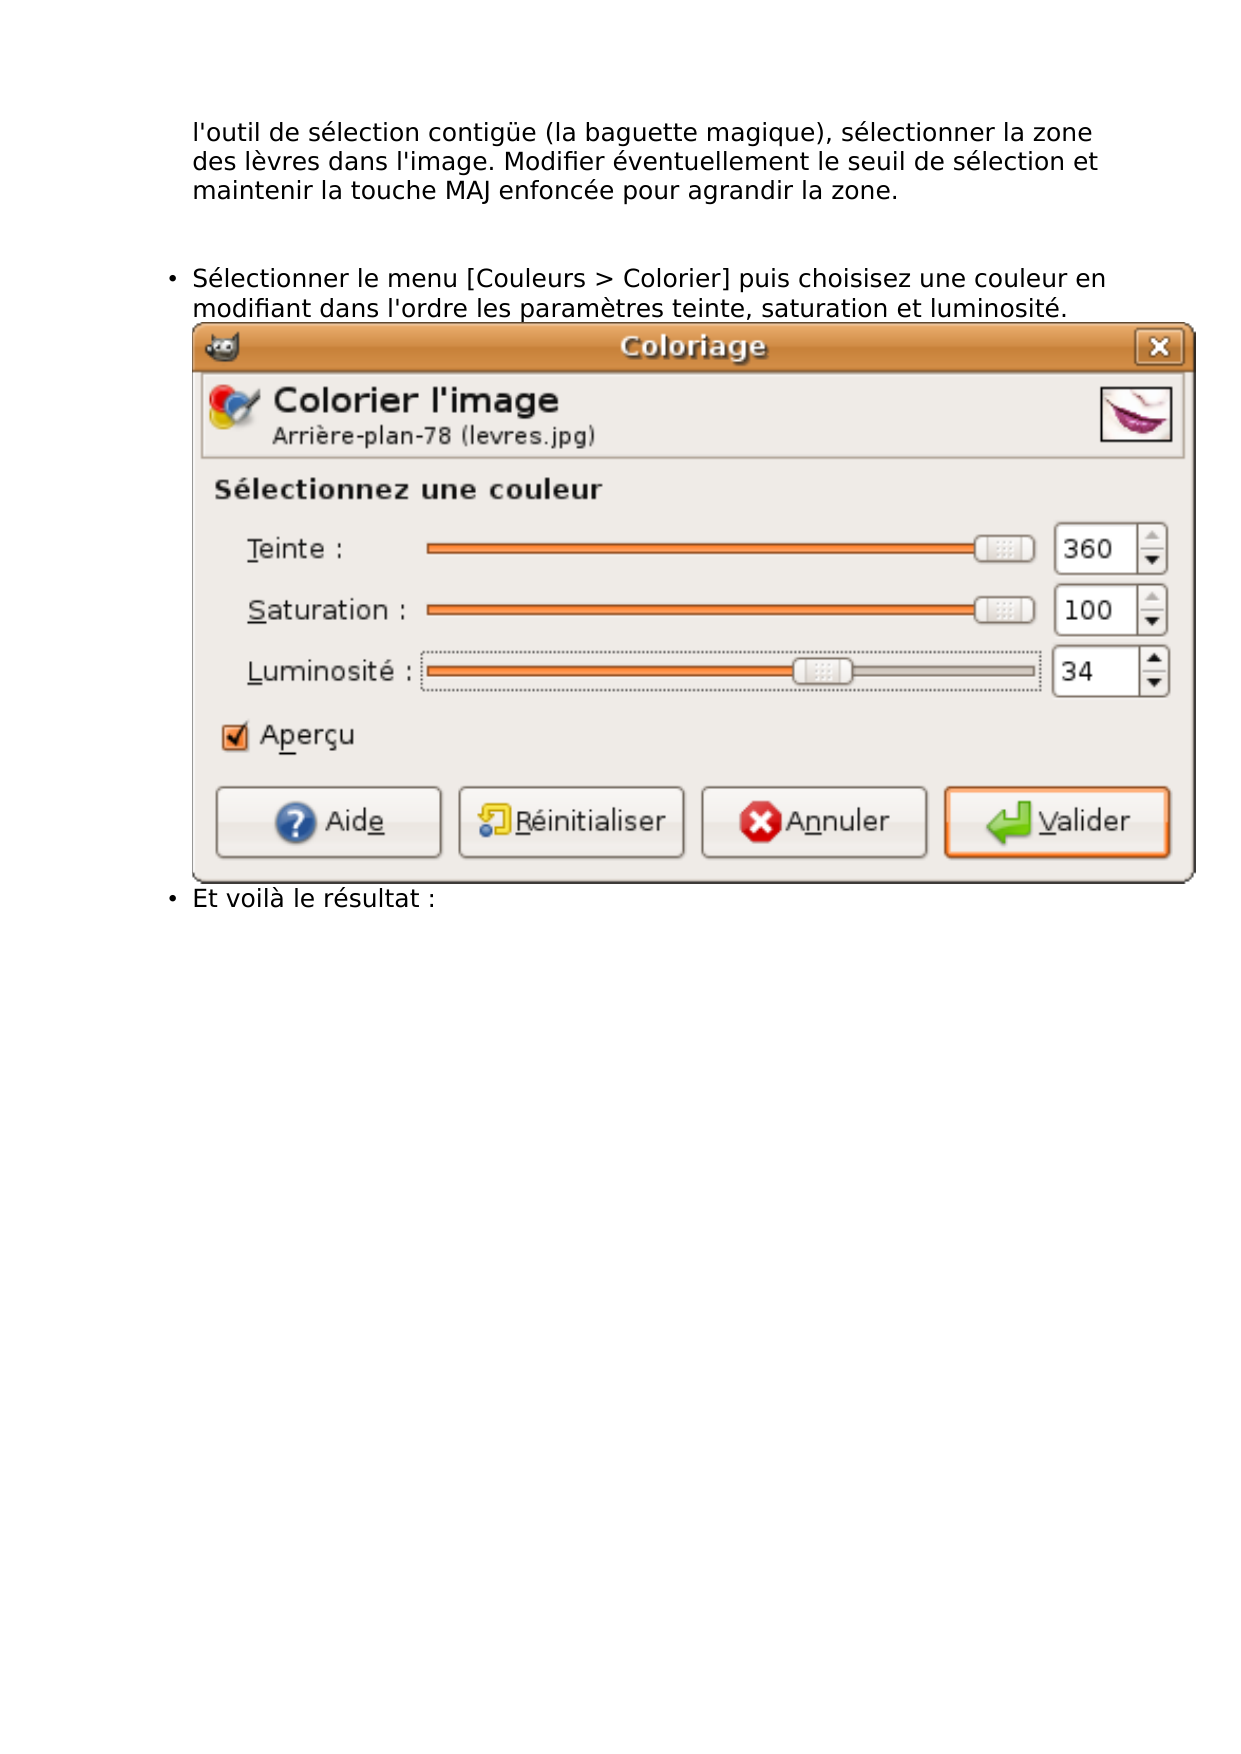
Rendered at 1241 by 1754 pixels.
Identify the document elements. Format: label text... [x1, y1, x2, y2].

picture [192, 322, 1196, 884]
list Et voilà le résultat : [177, 884, 1122, 913]
list Sélectionner le menu [Couleurs > Colorier] puis choisisez une couleur en modifiant dans l'ordre les paramètres teinte, saturation et luminosité. [177, 264, 1122, 884]
list Avec l'outil de sélection contigüe (la baguette magique), sélectionner la zone des lèvres dans l'image. Modifier éventuellement le seuil de sélection et maintenir la touche MAJ enfoncée pour agrandir la zone. [177, 118, 1122, 206]
